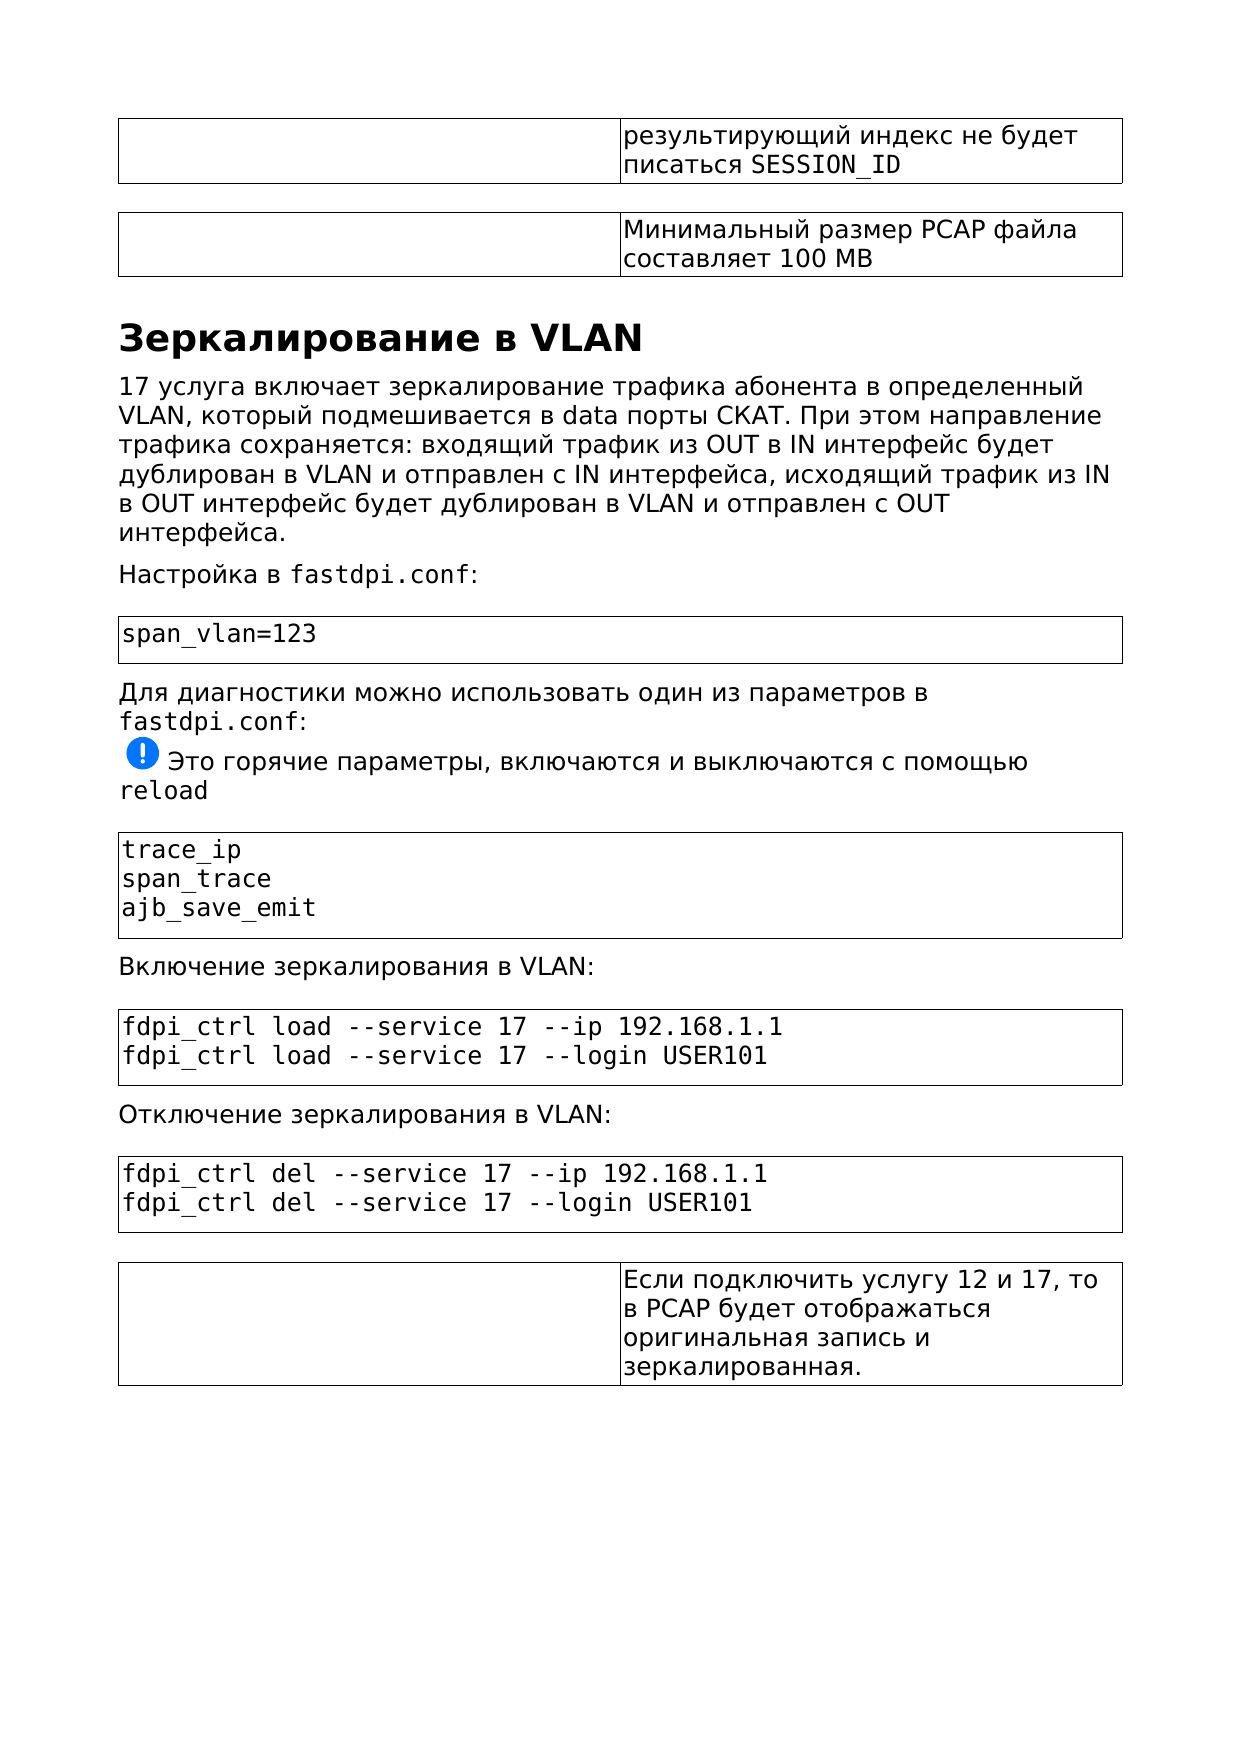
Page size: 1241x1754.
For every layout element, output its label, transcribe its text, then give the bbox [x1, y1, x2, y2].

text Настройка в fastdpi.conf: [118, 560, 1122, 589]
table_header fdpi_ctrl load --service 17 --ip 192.168.1.1 fdpi_ctrl load --service 17 --login USER101 [119, 1010, 1122, 1085]
table_header [119, 1263, 620, 1384]
text Для диагностики можно использовать один из параметров в fastdpi.conf: Это горячие параметры, включаются и выключаются с помощью reload [118, 678, 1122, 805]
text 17 услуга включает зеркалирование трафика абонента в определенный VLAN, который подмешивается в data порты СКАТ. При этом направление трафика сохраняется: входящий трафик из OUT в IN интерфейс будет дублирован в VLAN и отправлен с IN интерфейса, исходящий трафик из IN в OUT интерфейс будет дублирован в VLAN и отправлен с OUT интерфейса. [118, 372, 1122, 547]
table_header [119, 213, 620, 276]
table_header span_vlan=123 [119, 617, 1122, 663]
table_header Если подключить услугу 12 и 17, то в PCAP будет отображаться оригинальная запись и зеркалированная. [621, 1263, 1122, 1384]
table_header результирующий индекс не будет писаться SESSION_ID [621, 119, 1122, 182]
text Включение зеркалирования в VLAN: [118, 952, 1122, 982]
table_header trace_ip span_trace ajb_save_emit [119, 833, 1122, 937]
table_header Минимальный размер PCAP файла составляет 100 MB [621, 213, 1122, 276]
table_header fdpi_ctrl del --service 17 --ip 192.168.1.1 fdpi_ctrl del --service 17 --login USER101 [119, 1157, 1122, 1232]
subtitle Зеркалирование в VLAN [118, 316, 1122, 360]
table_header [119, 119, 620, 182]
text Отключение зеркалирования в VLAN: [118, 1100, 1122, 1129]
